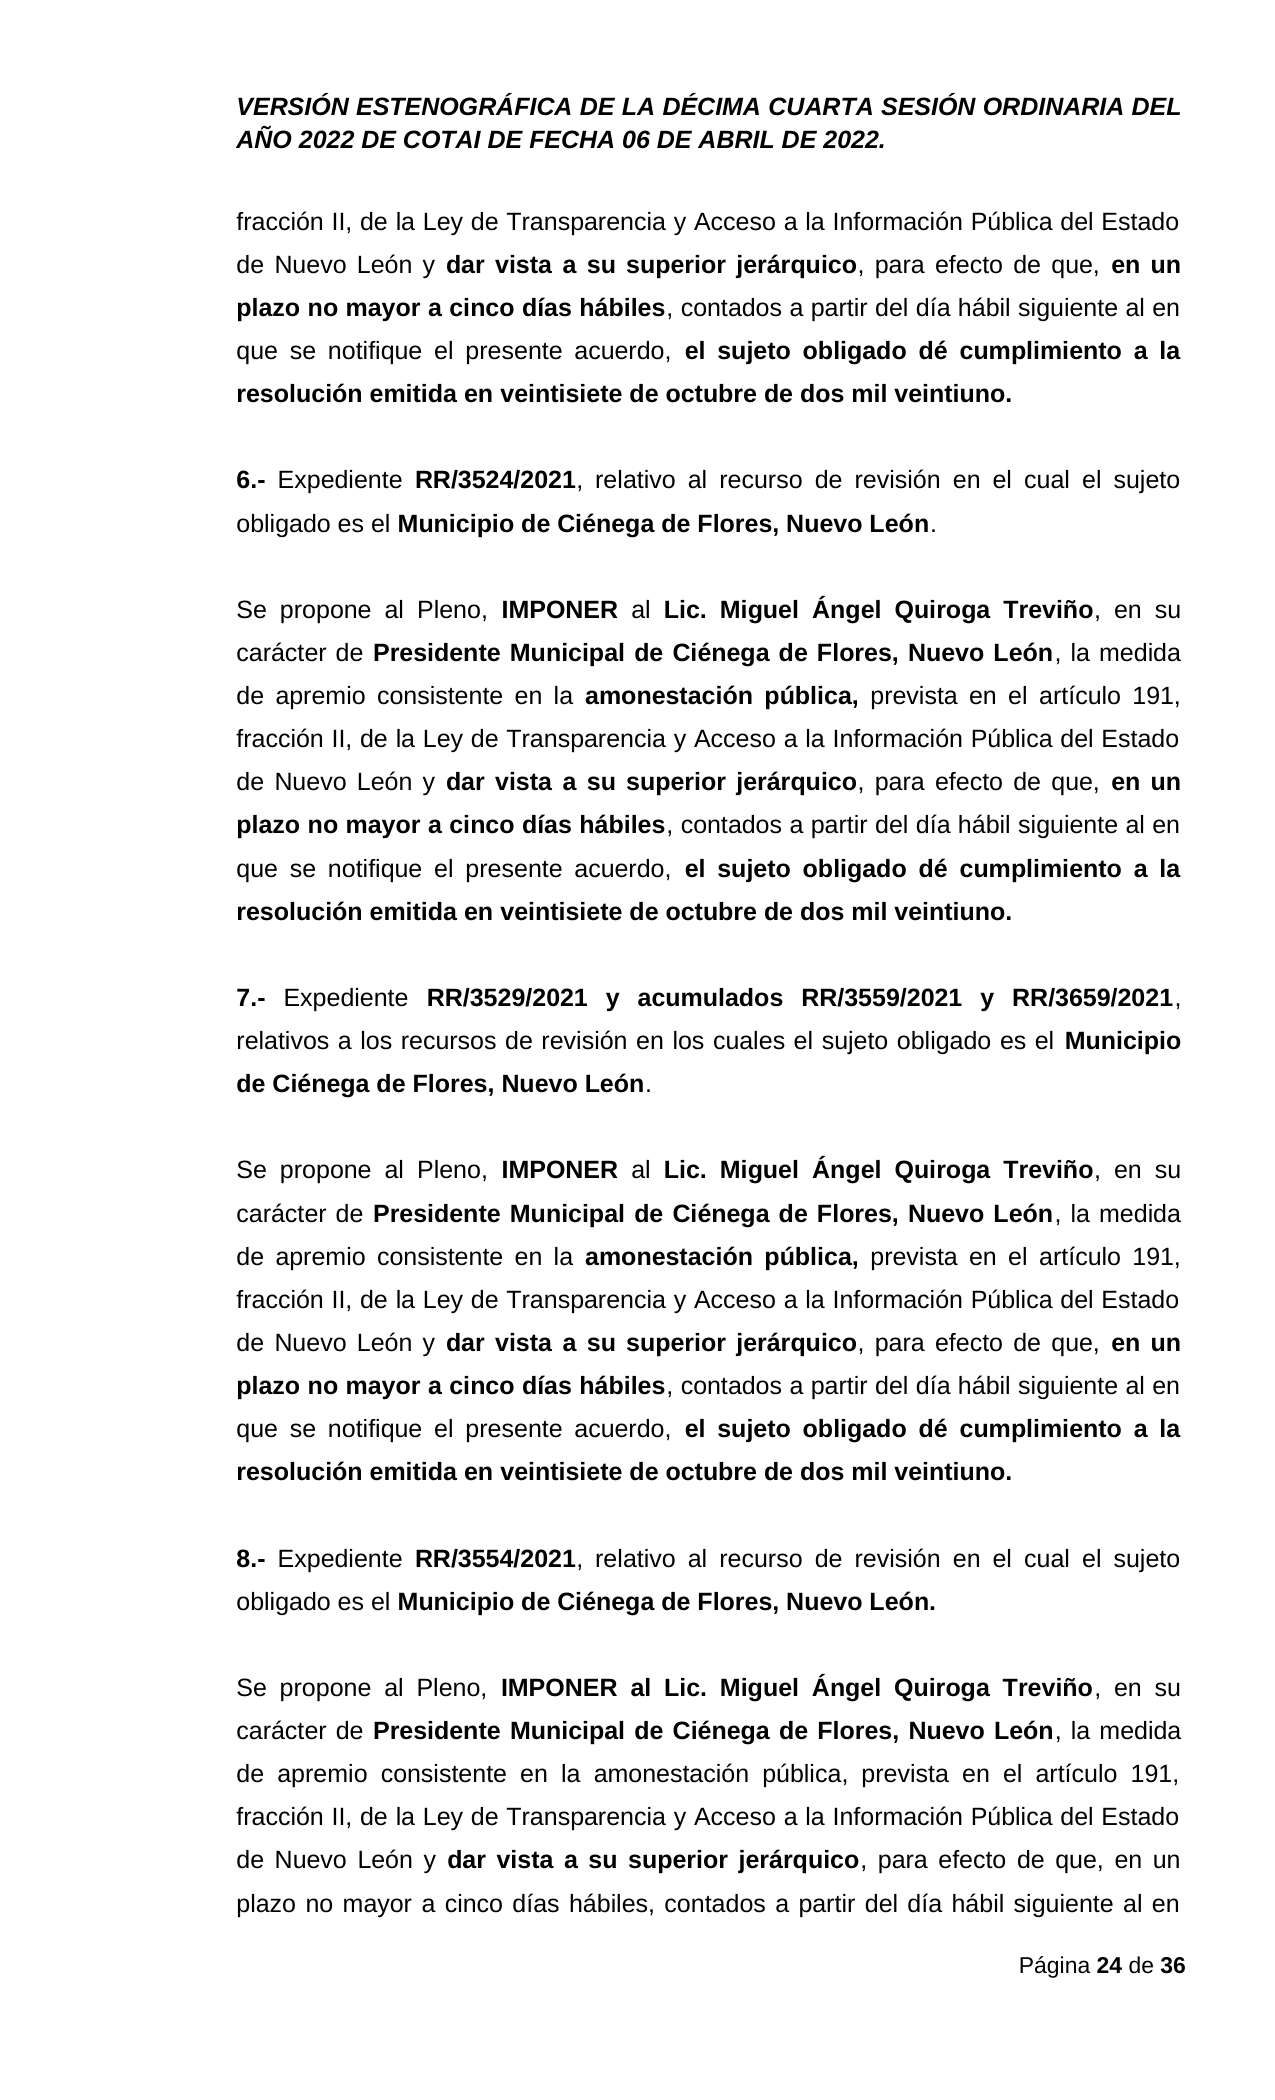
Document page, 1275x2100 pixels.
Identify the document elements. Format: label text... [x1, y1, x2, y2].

text Se propone al Pleno, IMPONER al Lic. Miguel Ángel Quiroga Treviño, en su carácter de Presidente Municipal de Ciénega de Flores, Nuevo León, la medida de apremio consistente en la amonestación pública, prevista en el artículo 191, fracción II, de la Ley de Transparencia y Acceso a la Información Pública del Estado de Nuevo León y dar vista a su superior jerárquico, para efecto de que, en un plazo no mayor a cinco días hábiles, contados a partir del día hábil siguiente al en que se notifique el presente acuerdo, el sujeto obligado dé cumplimiento a la resolución emitida en veintisiete de octubre de dos mil veintiuno. [236, 595, 1181, 926]
text 7.- Expediente RR/3529/2021 y acumulados RR/3559/2021 y RR/3659/2021, relativos a los recursos de revisión en los cuales el sujeto obligado es el Municipio de Ciénega de Flores, Nuevo León. [236, 983, 1181, 1098]
text fracción II, de la Ley de Transparencia y Acceso a la Información Pública del Estado de Nuevo León y dar vista a su superior jerárquico, para efecto de que, en un plazo no mayor a cinco días hábiles, contados a partir del día hábil siguiente al en que se notifique el presente acuerdo, el sujeto obligado dé cumplimiento a la resolución emitida en veintisiete de octubre de dos mil veintiuno. [236, 207, 1181, 408]
text Se propone al Pleno, IMPONER al Lic. Miguel Ángel Quiroga Treviño, en su carácter de Presidente Municipal de Ciénega de Flores, Nuevo León, la medida de apremio consistente en la amonestación pública, prevista en el artículo 191, fracción II, de la Ley de Transparencia y Acceso a la Información Pública del Estado de Nuevo León y dar vista a su superior jerárquico, para efecto de que, en un plazo no mayor a cinco días hábiles, contados a partir del día hábil siguiente al en que se notifique el presente acuerdo, el sujeto obligado dé cumplimiento a la resolución emitida en veintisiete de octubre de dos mil veintiuno. [236, 1156, 1181, 1486]
text Se propone al Pleno, IMPONER al Lic. Miguel Ángel Quiroga Treviño, en su carácter de Presidente Municipal de Ciénega de Flores, Nuevo León, la medida de apremio consistente en la amonestación pública, prevista en el artículo 191, fracción II, de la Ley de Transparencia y Acceso a la Información Pública del Estado de Nuevo León y dar vista a su superior jerárquico, para efecto de que, en un plazo no mayor a cinco días hábiles, contados a partir del día hábil siguiente al en [236, 1673, 1181, 1917]
text 6.- Expediente RR/3524/2021, relativo al recurso de revisión en el cual el sujeto obligado es el Municipio de Ciénega de Flores, Nuevo León. [236, 466, 1181, 537]
text 8.- Expediente RR/3554/2021, relativo al recurso de revisión en el cual el sujeto obligado es el Municipio de Ciénega de Flores, Nuevo León. [236, 1544, 1181, 1616]
